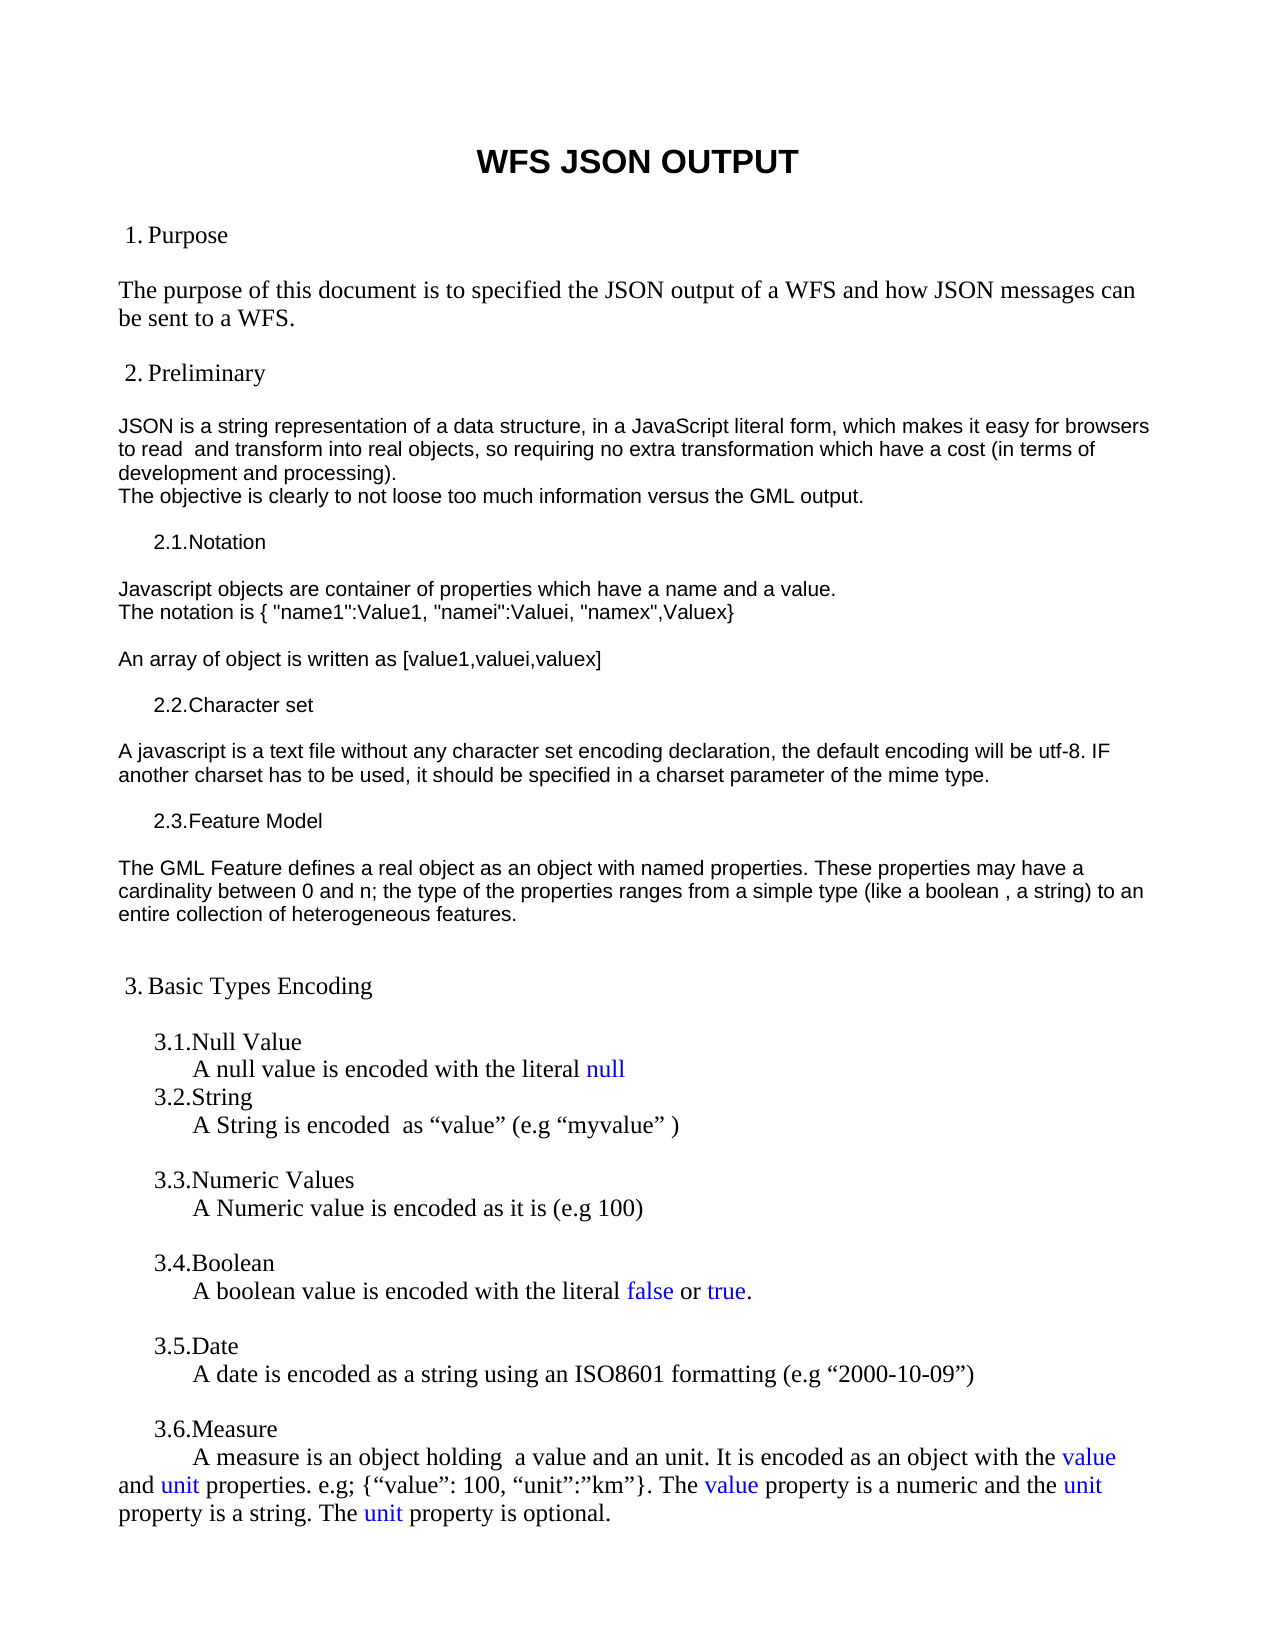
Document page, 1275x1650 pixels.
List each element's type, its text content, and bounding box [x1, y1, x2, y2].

text A null value is encoded with the literal null [118, 1055, 1157, 1083]
list Boolean [148, 1249, 1157, 1277]
text A String is encoded as “value” (e.g “myvalue” ) [118, 1111, 1157, 1138]
text A javascript is a text file without any character set encoding declaration, the default encoding will be utf-8. IF another charset has to be used, it should be specified in a charset parameter of the mime type. [118, 740, 1157, 786]
list Null Value [148, 1028, 1157, 1055]
subtitle WFS JSON OUTPUT [118, 143, 1157, 181]
text A Numeric value is encoded as it is (e.g 100) [118, 1194, 1157, 1222]
list String [148, 1083, 1157, 1111]
list Character set [148, 693, 1157, 717]
text JSON is a string representation of a data structure, in a JavaScript literal form, which makes it easy for browsers to read and transform into real objects, so requiring no extra transformation which have a cost (in terms of development and processing). [118, 415, 1157, 484]
text The objective is clearly to not loose too much information versus the GML output. [118, 484, 1157, 508]
text A date is encoded as a string using an ISO8601 formatting (e.g “2000-10-09”) [118, 1360, 1157, 1388]
text The GML Feature defines a real object as an object with named properties. These properties may have a cardinality between 0 and n; the type of the properties ranges from a simple type (like a boolean , a string) to an entire collection of heterogeneous features. [118, 856, 1157, 926]
list Preliminary [118, 359, 1157, 387]
text A boolean value is encoded with the literal false or true. [118, 1277, 1157, 1305]
list Notation [148, 531, 1157, 554]
list Feature Model [148, 810, 1157, 856]
list Basic Types Encoding [118, 972, 1157, 1000]
list Measure [148, 1416, 1157, 1443]
text A measure is an object holding a value and an unit. It is encoded as an object with the value and unit properties. e.g; {“value”: 100, “unit”:”km”}. The value property is a numeric and the unit property is a string. The unit property is optional. [118, 1443, 1157, 1526]
list Date [148, 1332, 1157, 1360]
list Purpose [118, 221, 1157, 248]
text The purpose of this document is to specified the JSON output of a WFS and how JSON messages can be sent to a WFS. [118, 276, 1157, 332]
list Numeric Values [148, 1166, 1157, 1194]
text Javascript objects are container of properties which have a name and a value. The notation is { "name1":Value1, "namei":Valuei, "namex",Valuex} An array of object is written as [value1,valuei,valuex] [118, 577, 1157, 670]
